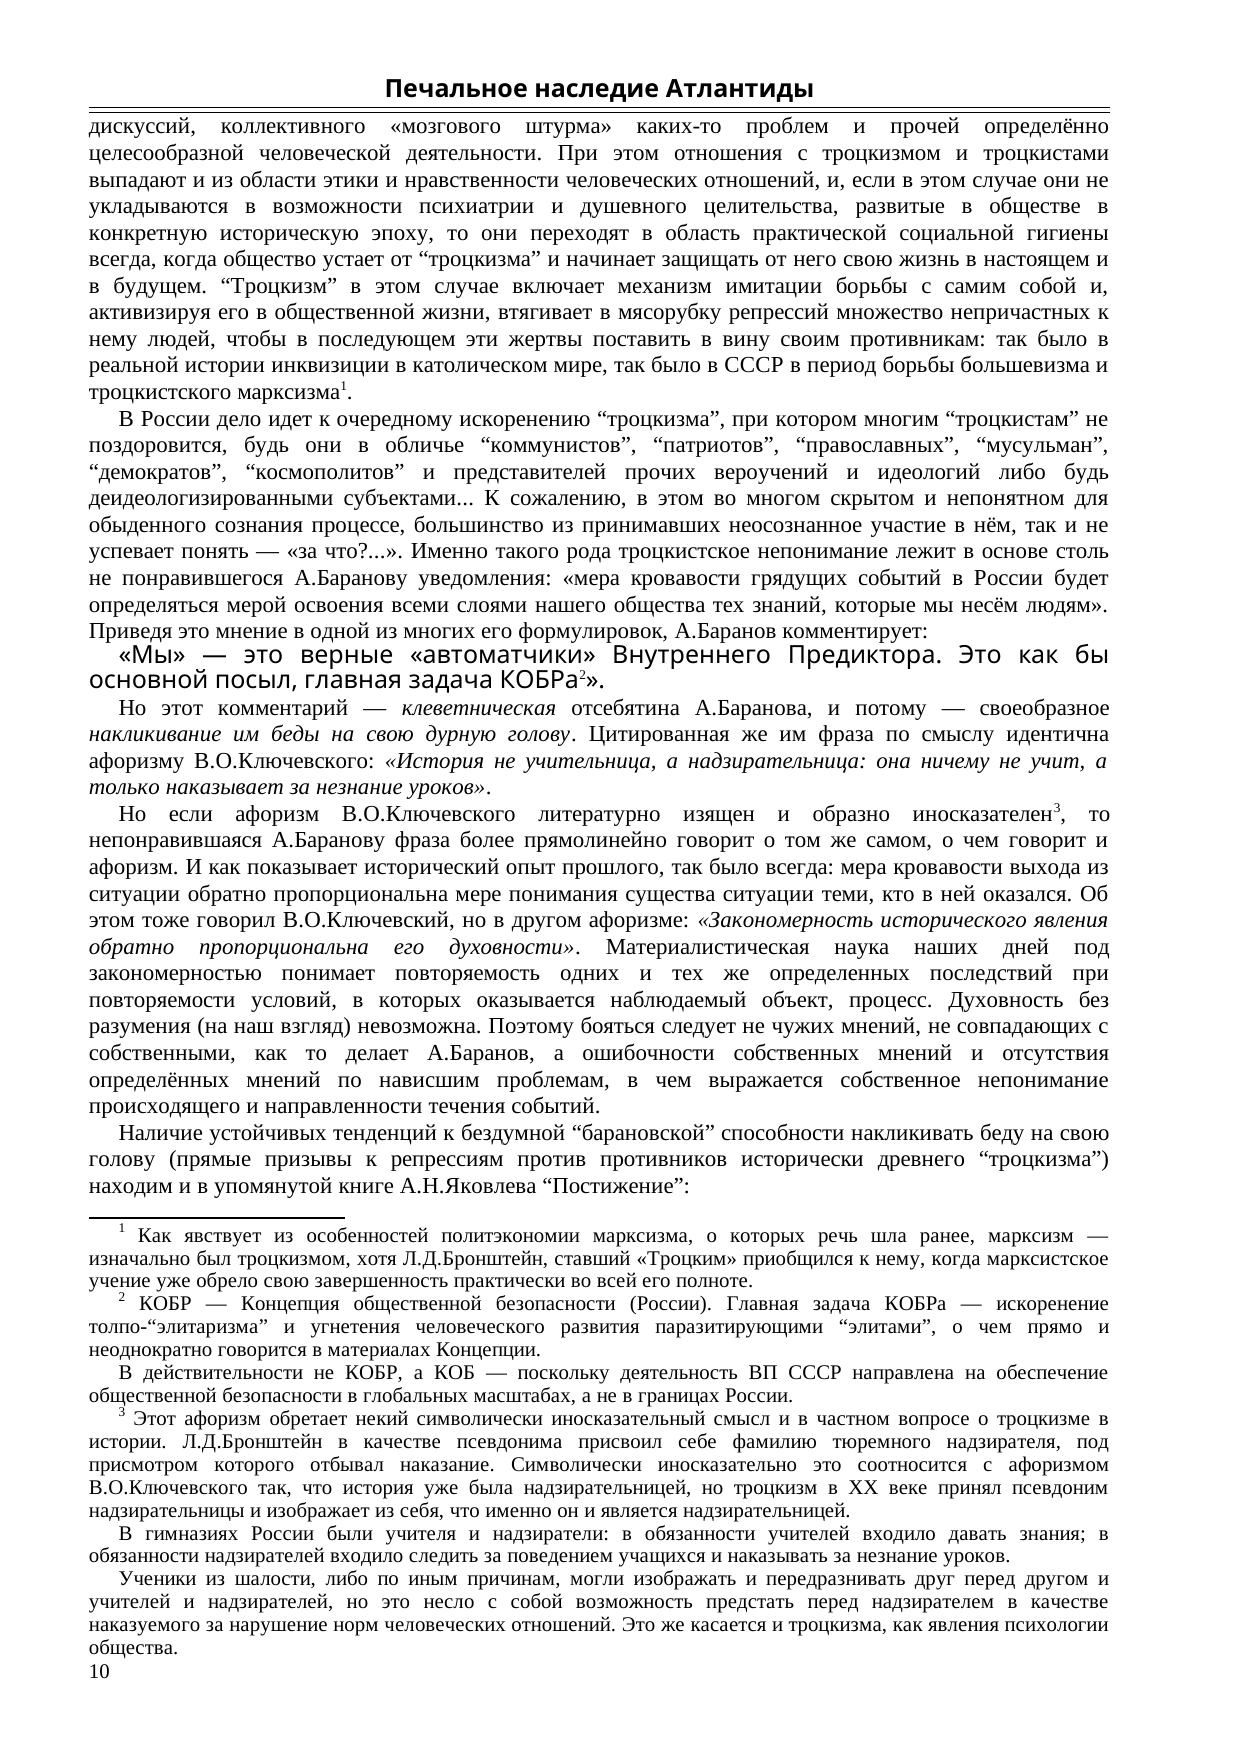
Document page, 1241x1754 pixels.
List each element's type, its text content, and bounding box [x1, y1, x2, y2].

text В гимназиях России были учителя и надзиратели: в обязанности учителей входило давать знания; в обязанности надзирателей входило следить за поведением учащихся и наказывать за незнание уроков. [89, 1522, 1110, 1567]
text Но если афоризм В.О.Ключевского литературно изящен и образно иносказателен, то непонравившаяся А.Баранову фраза более прямолинейно говорит о том же самом, о чем говорит и афоризм. И как показывает исторический опыт прошлого, так было всегда: мера кровавости выхода из ситуации обратно пропорциональна мере понимания существа ситуации теми, кто в ней оказался. Об этом тоже говорил В.О.Ключевский, но в другом афоризме: «Закономерность исторического явления обратно пропорциональна его духовности». Материалистическая наука наших дней под закономерностью понимает повторяемость одних и тех же определенных последствий при повторяемости условий, в которых оказывается наблюдаемый объект, процесс. Духовность без разумения (на наш взгляд) невозможна. Поэтому бояться следует не чужих мнений, не совпадающих с собственными, как то делает А.Баранов, а ошибочности собственных мнений и отсутствия определённых мнений по нависшим проблемам, в чем выражается собственное непонимание происходящего и направленности течения событий. [89, 800, 1110, 1118]
text дискуссий, коллективного «мозгового штурма» каких-то проблем и прочей определённо целесообразной человеческой деятельности. При этом отношения с троцкизмом и троцкистами выпадают и из области этики и нравственности человеческих отношений, и, если в этом случае они не укладываются в возможности психиатрии и душевного целительства, развитые в обществе в конкретную историческую эпоху, то они переходят в область практической социальной гигиены всегда, когда общество устает от “троцкизма” и начинает защищать от него свою жизнь в настоящем и в будущем. “Троцкизм” в этом случае включает механизм имитации борьбы с самим собой и, активизируя его в общественной жизни, втягивает в мясорубку репрессий множество непричастных к нему людей, чтобы в последующем эти жертвы поставить в вину своим противникам: так было в реальной истории инквизиции в католическом мире, так было в СССР в период борьбы большевизма и троцкистского марксизма. [89, 113, 1110, 404]
text Ученики из шалости, либо по иным причинам, могли изображать и передразнивать друг перед другом и учителей и надзирателей, но это несло с собой возможность предстать перед надзирателем в качестве наказуемого за нарушение норм человеческих отношений. Это же касается и троцкизма, как явления психологии общества. [89, 1567, 1110, 1659]
text «Мы» — это верные «автоматчики» Внутреннего Предиктора. Это как бы основной посыл, главная задача КОБРа». [89, 643, 1110, 693]
text Наличие устойчивых тенденций к бездумной “барановской” способности накликивать беду на свою голову (прямые призывы к репрессиям против противников исторически древнего “троцкизма”) находим и в упомянутой книге А.Н.Яковлева “Постижение”: [89, 1118, 1110, 1198]
text Но этот комментарий — клеветническая отсебятина А.Баранова, и потому — своеобразное накликивание им беды на свою дурную голову. Цитированная же им фраза по смыслу идентична афоризму В.О.Ключевского: «История не учительница, а надзирательница: она ничему не учит, а только наказывает за незнание уроков». [89, 693, 1110, 800]
text В действительности не КОБР, а КОБ — поскольку деятельность ВП СССР направлена на обеспечение общественной безопасности в глобальных масштабах, а не в границах России. [89, 1361, 1110, 1407]
text Этот афоризм обретает некий символически иносказательный смысл и в частном вопросе о троцкизме в истории. Л.Д.Бронштейн в качестве псевдонима присвоил себе фамилию тюремного надзирателя, под присмотром которого отбывал наказание. Символически иносказательно это соотносится с афоризмом В.О.Ключевского так, что история уже была надзирательницей, но троцкизм в ХХ веке принял псевдоним надзирательницы и изображает из себя, что именно он и является надзирательницей. [89, 1407, 1110, 1522]
text КОБР — Концепция общественной безопасности (России). Главная задача КОБРа — искоренение толпо-“элитаризма” и угнетения человеческого развития паразитирующими “элитами”, о чем прямо и неоднократно говорится в материалах Концепции. [89, 1292, 1110, 1361]
text Как явствует из особенностей политэкономии марксизма, о которых речь шла ранее, марксизм — изначально был троцкизмом, хотя Л.Д.Бронштейн, ставший «Троцким» приобщился к нему, когда марксистское учение уже обрело свою завершенность практически во всей его полноте. [89, 1224, 1110, 1292]
text В России дело идет к очередному искоренению “троцкизма”, при котором многим “троцкистам” не поздоровится, будь они в обличье “коммунистов”, “патриотов”, “православных”, “мусульман”, “демократов”, “космополитов” и представителей прочих вероучений и идеологий либо будь деидеологизированными субъектами... К сожалению, в этом во многом скрытом и непонятном для обыденного сознания процессе, большинство из принимавших неосознанное участие в нём, так и не успевает понять — «за что?...». Именно такого рода троцкистское непонимание лежит в основе столь не понравившегося А.Баранову уведомления: «мера кровавости грядущих событий в России будет определяться мерой освоения всеми слоями нашего общества тех знаний, которые мы несём людям». Приведя это мнение в одной из многих его формулировок, А.Баранов комментирует: [89, 404, 1110, 643]
